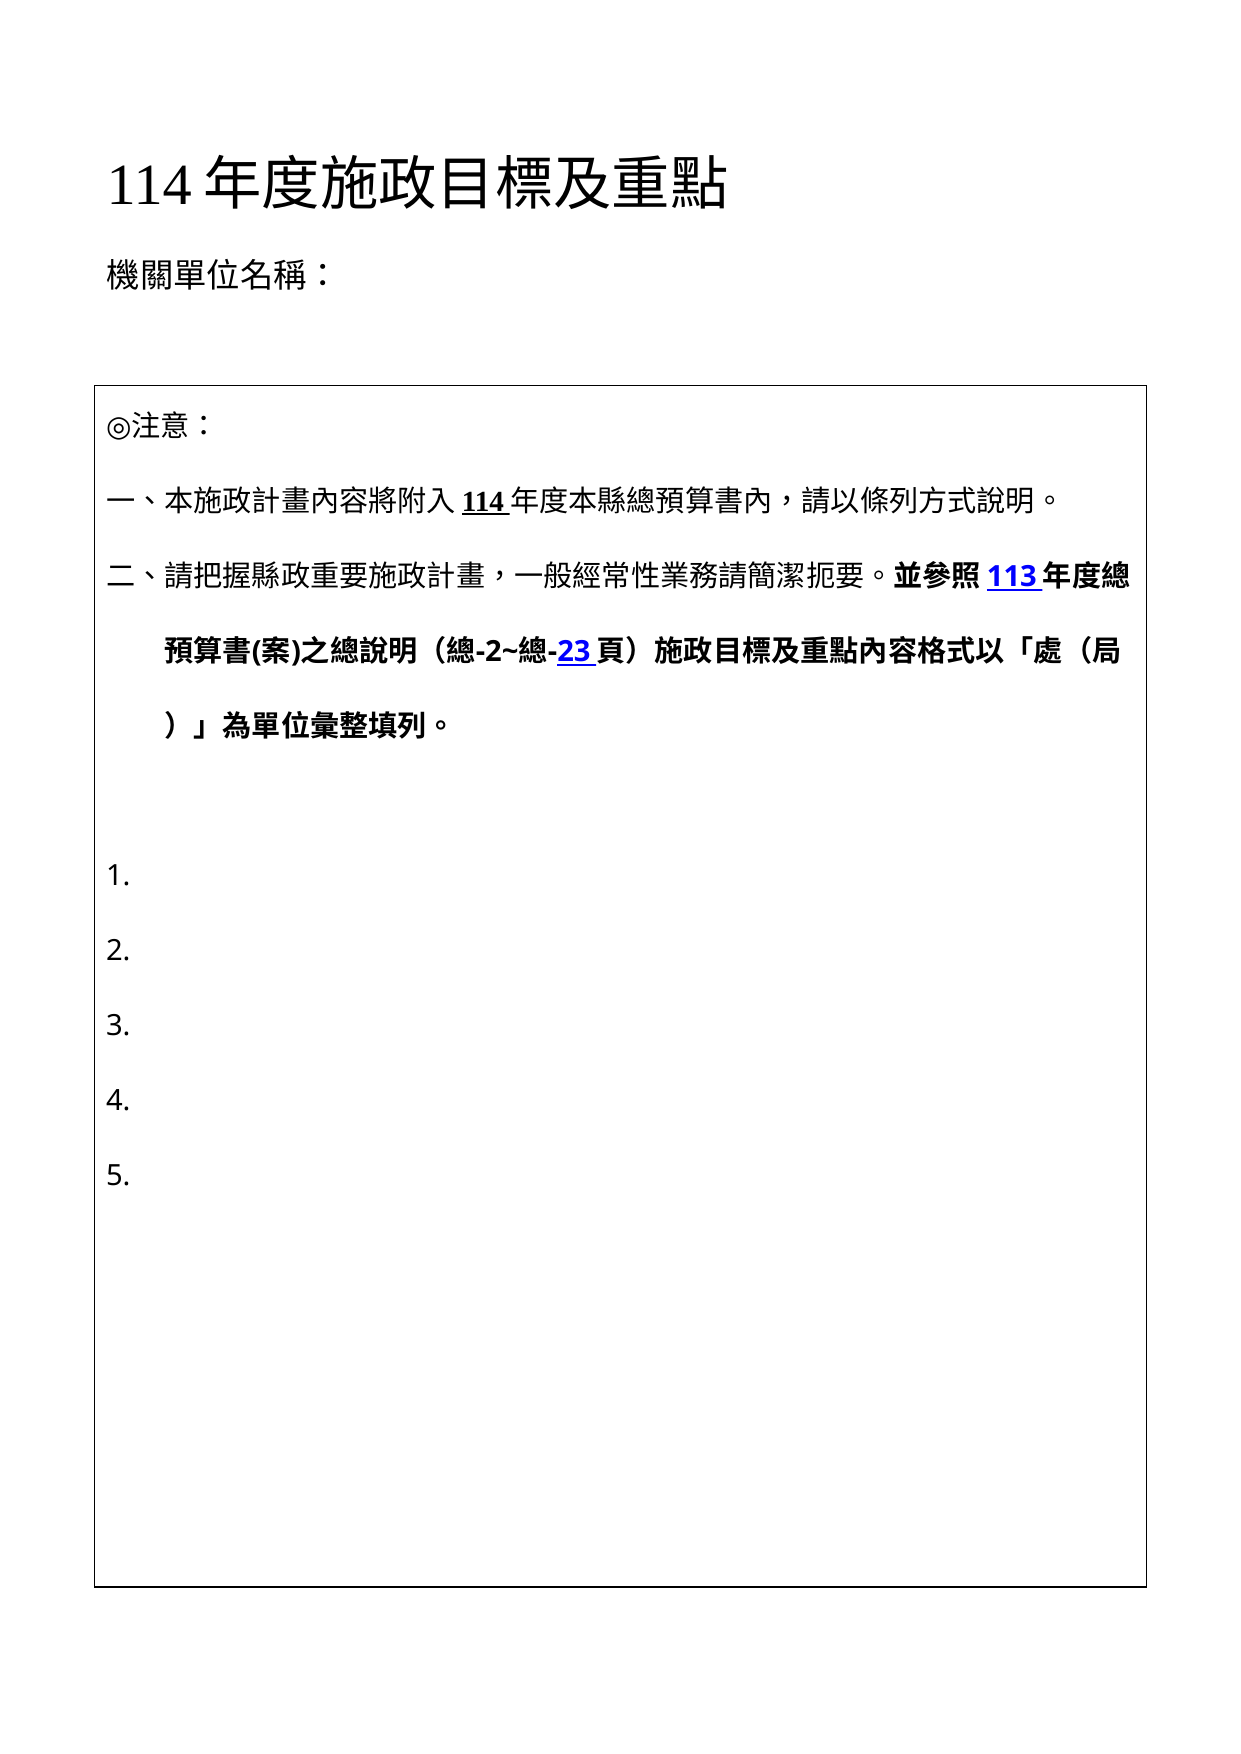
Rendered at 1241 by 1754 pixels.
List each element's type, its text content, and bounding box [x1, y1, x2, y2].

text 機關單位名稱： [106, 235, 1152, 310]
table_header ◎注意： 一、本施政計畫內容將附入114年度本縣總預算書內，請以條列方式說明。 二、請把握縣政重要施政計畫，一般經常性業務請簡潔扼要。並參照113年度總預算書(案)之總說明（總-2~總-23頁）施政目標及重點內容格式以「處（局）」為單位彙整填列。 1. 2. 3. 4. 5. [95, 386, 1146, 1586]
text 114年度施政目標及重點 [106, 123, 1152, 235]
